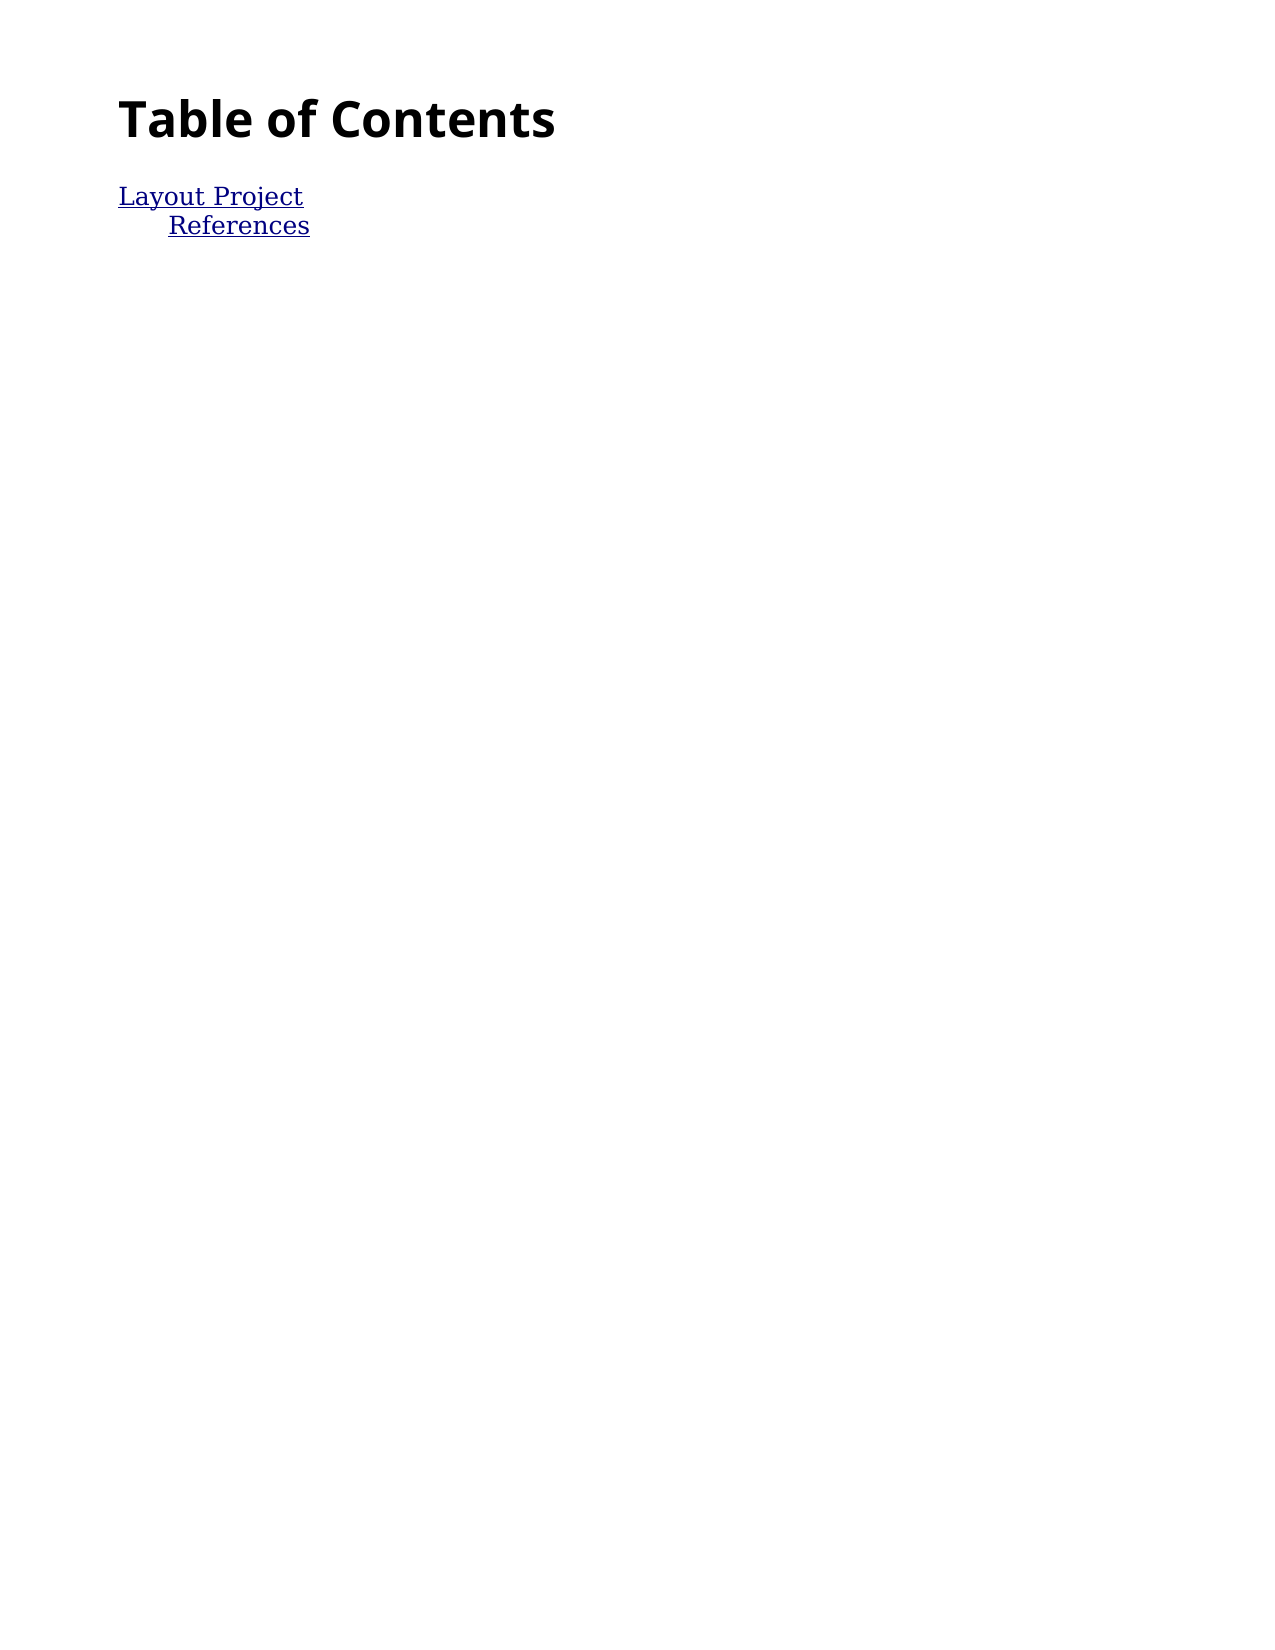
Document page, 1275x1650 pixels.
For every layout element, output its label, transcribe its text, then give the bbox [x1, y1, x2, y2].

text Layout Project [118, 182, 1216, 211]
text References [168, 211, 1216, 240]
subtitle Table of Contents [118, 84, 1216, 152]
